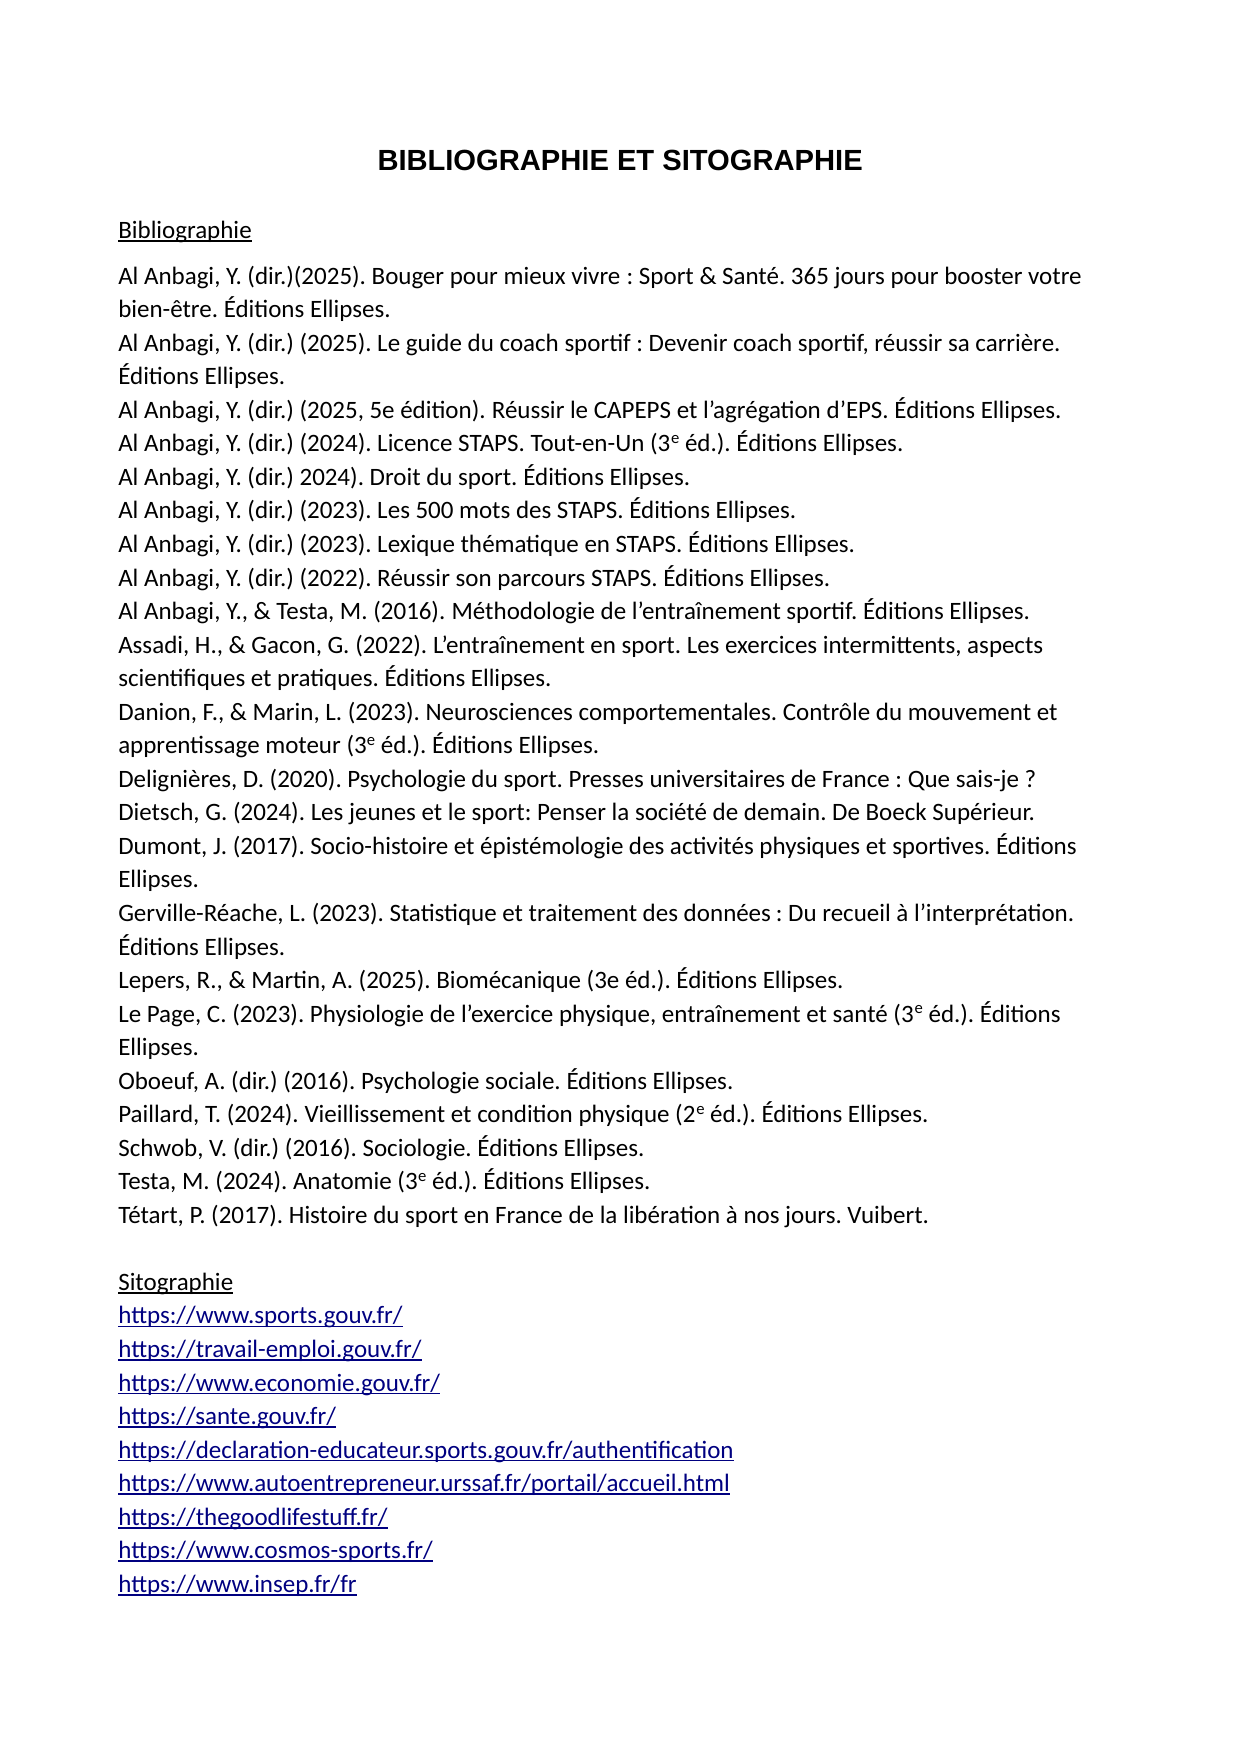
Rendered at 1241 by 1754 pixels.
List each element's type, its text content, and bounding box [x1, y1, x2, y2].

text Assadi, H., & Gacon, G. (2022). L’entraînement en sport. Les exercices intermittents, aspects scientifiques et pratiques. Éditions Ellipses. [118, 629, 1122, 693]
text Le Page, C. (2023). Physiologie de l’exercice physique, entraînement et santé (3e éd.). Éditions Ellipses. [118, 998, 1122, 1062]
text https://travail-emploi.gouv.fr/ [118, 1333, 1122, 1364]
text Al Anbagi, Y. (dir.) 2024). Droit du sport. Éditions Ellipses. [118, 461, 1122, 492]
text Al Anbagi, Y. (dir.)(2025). Bouger pour mieux vivre : Sport & Santé. 365 jours pour booster votre bien-être. Éditions Ellipses. [118, 260, 1122, 324]
text Oboeuf, A. (dir.) (2016). Psychologie sociale. Éditions Ellipses. [118, 1065, 1122, 1095]
text https://www.economie.gouv.fr/ [118, 1367, 1122, 1397]
text Dietsch, G. (2024). Les jeunes et le sport: Penser la société de demain. De Boeck Supérieur. [118, 797, 1122, 827]
text https://www.cosmos-sports.fr/ [118, 1534, 1122, 1565]
text https://www.autoentrepreneur.urssaf.fr/portail/accueil.html [118, 1467, 1122, 1498]
text Al Anbagi, Y. (dir.) (2022). Réussir son parcours STAPS. Éditions Ellipses. [118, 562, 1122, 592]
text Al Anbagi, Y., & Testa, M. (2016). Méthodologie de l’entraînement sportif. Éditions Ellipses. [118, 595, 1122, 626]
text Al Anbagi, Y. (dir.) (2025). Le guide du coach sportif : Devenir coach sportif, réussir sa carrière. Éditions Ellipses. [118, 327, 1122, 391]
text Schwob, V. (dir.) (2016). Sociologie. Éditions Ellipses. [118, 1132, 1122, 1162]
text Lepers, R., & Martin, A. (2025). Biomécanique (3e éd.). Éditions Ellipses. [118, 964, 1122, 995]
text Delignières, D. (2020). Psychologie du sport. Presses universitaires de France : Que sais-je ? [118, 763, 1122, 793]
text https://declaration-educateur.sports.gouv.fr/authentification [118, 1434, 1122, 1464]
text https://thegoodlifestuff.fr/ [118, 1501, 1122, 1531]
subtitle BIBLIOGRAPHIE ET SITOGRAPHIE [118, 143, 1122, 177]
text Sitographie [118, 1266, 1122, 1297]
text Al Anbagi, Y. (dir.) (2025, 5e édition). Réussir le CAPEPS et l’agrégation d’EPS. Éditions Ellipses. [118, 394, 1122, 424]
text Dumont, J. (2017). Socio-histoire et épistémologie des activités physiques et sportives. Éditions Ellipses. [118, 830, 1122, 894]
text https://www.insep.fr/fr [118, 1568, 1122, 1598]
text https://sante.gouv.fr/ [118, 1400, 1122, 1431]
text Testa, M. (2024). Anatomie (3e éd.). Éditions Ellipses. [118, 1166, 1122, 1196]
text Bibliographie [118, 214, 1122, 245]
text https://www.sports.gouv.fr/ [118, 1300, 1122, 1330]
text Tétart, P. (2017). Histoire du sport en France de la libération à nos jours. Vuibert. [118, 1199, 1122, 1229]
text Gerville-Réache, L. (2023). Statistique et traitement des données : Du recueil à l’interprétation. Éditions Ellipses. [118, 897, 1122, 961]
text Paillard, T. (2024). Vieillissement et condition physique (2e éd.). Éditions Ellipses. [118, 1098, 1122, 1129]
text Danion, F., & Marin, L. (2023). Neurosciences comportementales. Contrôle du mouvement et apprentissage moteur (3e éd.). Éditions Ellipses. [118, 696, 1122, 760]
text Al Anbagi, Y. (dir.) (2024). Licence STAPS. Tout-en-Un (3e éd.). Éditions Ellipses. [118, 428, 1122, 458]
text Al Anbagi, Y. (dir.) (2023). Lexique thématique en STAPS. Éditions Ellipses. [118, 528, 1122, 559]
text Al Anbagi, Y. (dir.) (2023). Les 500 mots des STAPS. Éditions Ellipses. [118, 495, 1122, 525]
